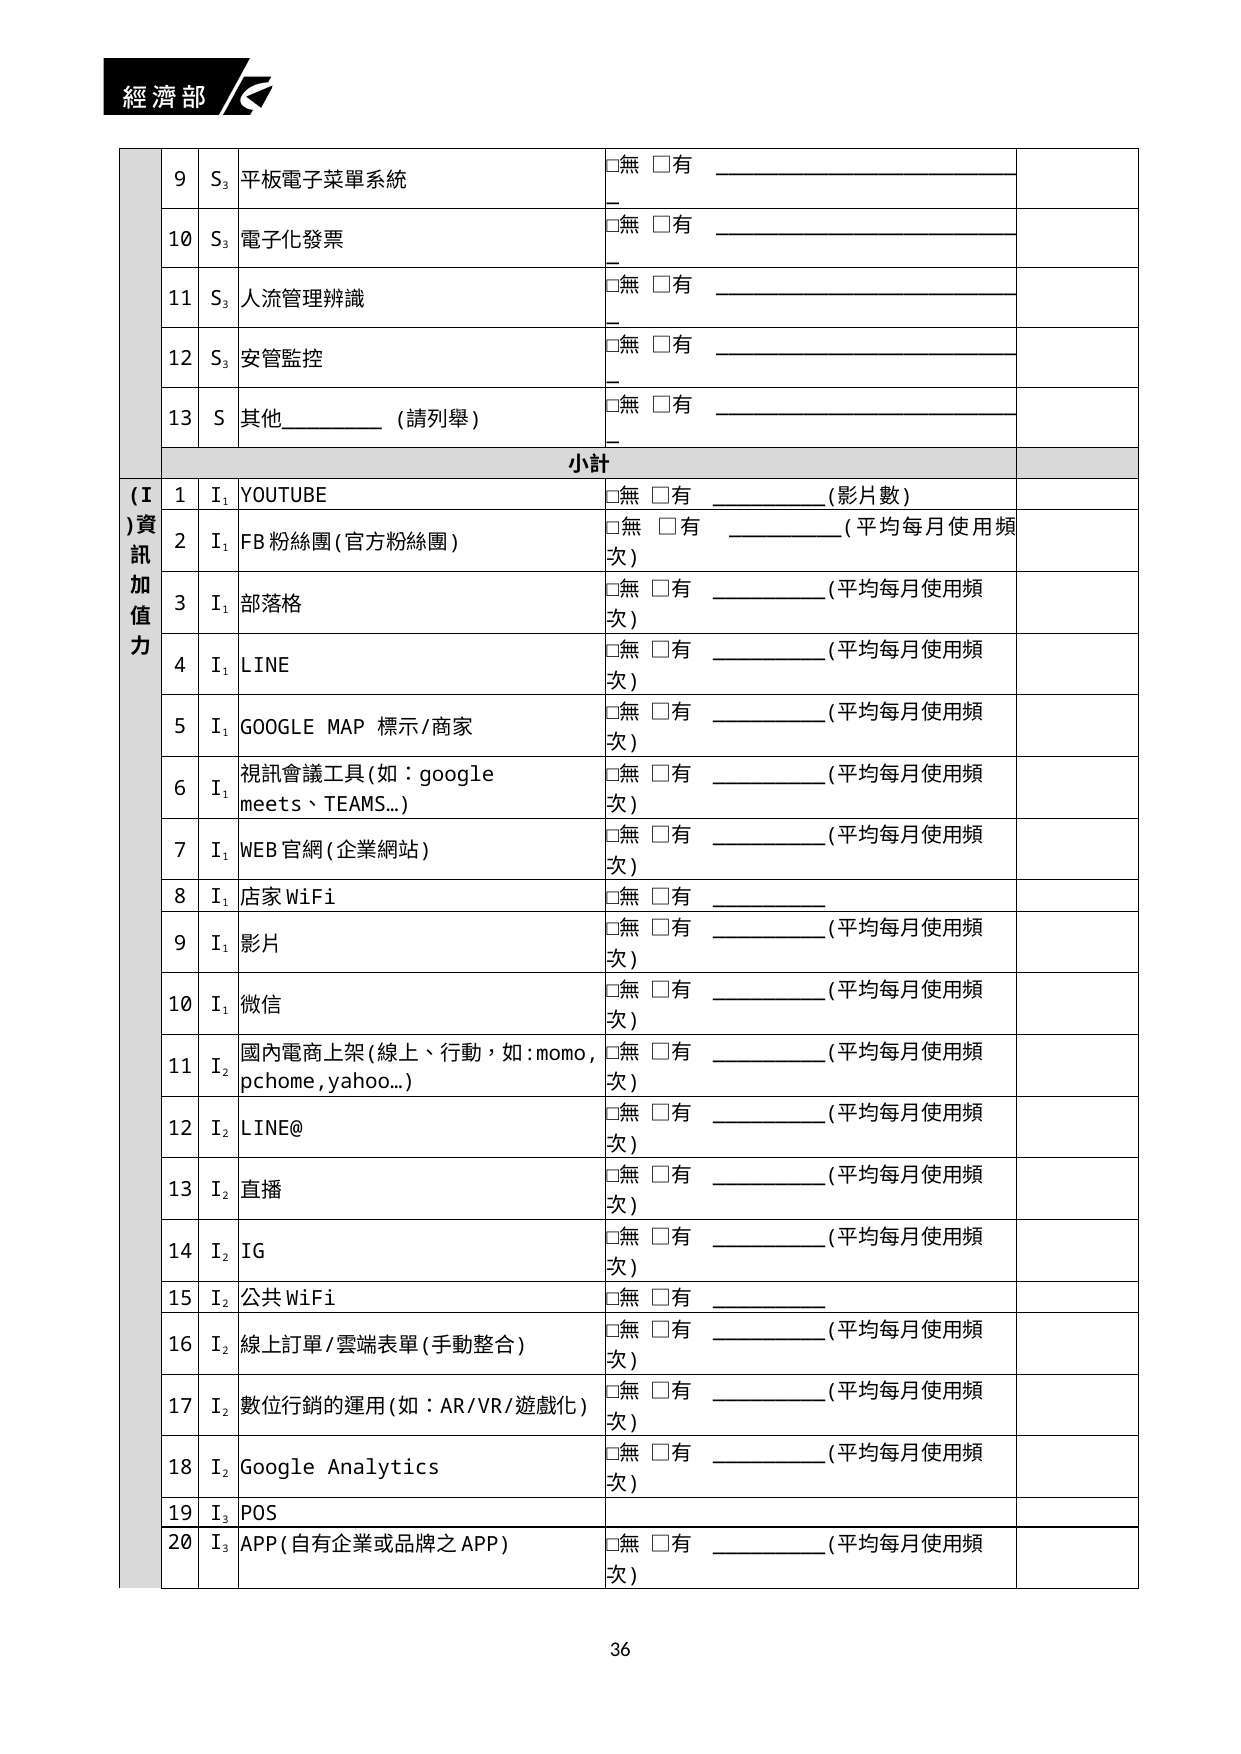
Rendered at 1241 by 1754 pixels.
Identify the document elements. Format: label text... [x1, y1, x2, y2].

table_cell □無 □有 _________(平均每月使用頻次) [606, 572, 1016, 633]
table_cell 9 [162, 912, 198, 972]
table_cell 人流管理辨識 [239, 268, 605, 327]
table_cell 公共WiFi [239, 1282, 605, 1312]
table_cell 部落格 [239, 572, 605, 633]
table_cell 視訊會議工具(如：google meets、TEAMS…) [239, 757, 605, 818]
table_cell [1017, 819, 1138, 879]
table_cell □無 □有 _________(平均每月使用頻次) [606, 912, 1016, 972]
table_cell 2 [162, 510, 198, 571]
table_cell [1017, 1375, 1138, 1435]
table_cell [1017, 1158, 1138, 1219]
table_cell [1017, 510, 1138, 571]
table_cell I3 [199, 1528, 238, 1588]
table_cell I2 [199, 1375, 238, 1435]
table_cell YOUTUBE [239, 479, 605, 509]
table_cell S3 [199, 149, 238, 207]
table_cell S3 [199, 209, 238, 267]
table_cell WEB官網(企業網站) [239, 819, 605, 879]
table_cell □無 □有 _________(平均每月使用頻次) [606, 1035, 1016, 1096]
table_cell POS [239, 1498, 605, 1526]
table_cell (I)資訊加值力 [120, 479, 161, 1588]
table_cell [606, 1498, 1016, 1526]
table_cell 直播 [239, 1158, 605, 1219]
table_cell [1017, 328, 1138, 387]
table_cell 10 [162, 209, 198, 267]
table_cell □無 □有 _________(平均每月使用頻次) [606, 1313, 1016, 1374]
table_cell I1 [199, 695, 238, 756]
table_cell I1 [199, 634, 238, 694]
table_cell □無 □有 _________(平均每月使用頻次) [606, 695, 1016, 756]
table_cell I3 [199, 1498, 238, 1526]
table_cell I2 [199, 1158, 238, 1219]
table_cell [1017, 880, 1138, 911]
table_cell 平板電子菜單系統 [239, 149, 605, 207]
table_cell I1 [199, 973, 238, 1034]
table_cell □無 □有 _________(影片數) [606, 479, 1016, 509]
table_cell [1017, 388, 1138, 447]
table_cell APP(自有企業或品牌之APP) [239, 1528, 605, 1588]
table_cell 8 [162, 880, 198, 911]
table_cell FB粉絲團(官方粉絲團) [239, 510, 605, 571]
table_cell LINE [239, 634, 605, 694]
table_cell S [199, 388, 238, 447]
table_cell 安管監控 [239, 328, 605, 387]
table_cell 15 [162, 1282, 198, 1312]
table_cell I2 [199, 1220, 238, 1281]
table_cell 19 [162, 1498, 198, 1526]
table_cell [1017, 1528, 1138, 1588]
table_cell □無 □有 _________ [606, 880, 1016, 911]
table_cell I1 [199, 572, 238, 633]
table_cell 線上訂單/雲端表單(手動整合) [239, 1313, 605, 1374]
table_cell [1017, 1035, 1138, 1096]
table_cell [1017, 1313, 1138, 1374]
table_cell □無 □有 _________(平均每月使用頻次) [606, 634, 1016, 694]
table_cell □無 □有 _________(平均每月使用頻次) [606, 819, 1016, 879]
table_cell □無 □有 _________(平均每月使用頻次) [606, 1097, 1016, 1157]
table_cell I1 [199, 912, 238, 972]
table_cell □無 □有 _________ [606, 1282, 1016, 1312]
table_cell 影片 [239, 912, 605, 972]
table_cell I1 [199, 757, 238, 818]
table_cell [1017, 479, 1138, 509]
table_cell □無 □有 _________________________ [606, 268, 1016, 327]
table_cell □無 □有 _________________________ [606, 149, 1016, 207]
table_cell [1017, 1282, 1138, 1312]
table_cell 小計 [162, 448, 1016, 478]
table_cell 6 [162, 757, 198, 818]
table_cell 店家WiFi [239, 880, 605, 911]
table_cell 國內電商上架(線上、行動，如:momo, pchome,yahoo…) [239, 1035, 605, 1096]
table_cell 16 [162, 1313, 198, 1374]
table_cell [1017, 448, 1138, 478]
table_cell LINE@ [239, 1097, 605, 1157]
table_cell □無 □有 _________(平均每月使用頻次) [606, 973, 1016, 1034]
table_cell 12 [162, 328, 198, 387]
table_cell □無 □有 _________________________ [606, 328, 1016, 387]
table_cell I2 [199, 1097, 238, 1157]
table_cell 12 [162, 1097, 198, 1157]
table_cell 10 [162, 973, 198, 1034]
table_cell I2 [199, 1436, 238, 1497]
table_cell GOOGLE MAP 標示/商家 [239, 695, 605, 756]
table_cell 其他________ (請列舉) [239, 388, 605, 447]
table_cell I2 [199, 1313, 238, 1374]
table_cell [1017, 912, 1138, 972]
table_cell [1017, 209, 1138, 267]
table_cell 電子化發票 [239, 209, 605, 267]
table_cell [1017, 1436, 1138, 1497]
table_cell [120, 149, 161, 478]
table_cell [1017, 757, 1138, 818]
table_cell □無 □有 _________(平均每月使用頻次) [606, 1436, 1016, 1497]
table_cell [1017, 268, 1138, 327]
table_cell □無 □有 _________________________ [606, 209, 1016, 267]
table_cell [1017, 1498, 1138, 1526]
table_cell 18 [162, 1436, 198, 1497]
table_cell 14 [162, 1220, 198, 1281]
table_cell IG [239, 1220, 605, 1281]
table_cell 13 [162, 1158, 198, 1219]
table_cell □無 □有 _________(平均每月使用頻次) [606, 1528, 1016, 1588]
table_cell I1 [199, 819, 238, 879]
table_cell [1017, 572, 1138, 633]
table_cell 11 [162, 268, 198, 327]
table_cell 數位行銷的運用(如：AR/VR/遊戲化) [239, 1375, 605, 1435]
table_cell [1017, 149, 1138, 207]
table_cell □無 □有 _________(平均每月使用頻次) [606, 1220, 1016, 1281]
table_cell S3 [199, 328, 238, 387]
table_cell □無 □有 _________(平均每月使用頻次) [606, 757, 1016, 818]
table_cell □無 □有 _________(平均每月使用頻次) [606, 510, 1016, 571]
table_cell □無 □有 _________________________ [606, 388, 1016, 447]
table_cell 5 [162, 695, 198, 756]
table_cell 17 [162, 1375, 198, 1435]
table_cell Google Analytics [239, 1436, 605, 1497]
table_cell I2 [199, 1282, 238, 1312]
table_cell □無 □有 _________(平均每月使用頻次) [606, 1158, 1016, 1219]
table_cell 4 [162, 634, 198, 694]
table_cell 11 [162, 1035, 198, 1096]
table_cell I1 [199, 479, 238, 509]
table_cell 微信 [239, 973, 605, 1034]
table_cell I1 [199, 510, 238, 571]
table_cell 13 [162, 388, 198, 447]
table_cell S3 [199, 268, 238, 327]
table_cell 7 [162, 819, 198, 879]
table_cell 3 [162, 572, 198, 633]
table_cell [1017, 634, 1138, 694]
table_cell [1017, 973, 1138, 1034]
table_cell [1017, 1220, 1138, 1281]
table_cell [1017, 695, 1138, 756]
table_cell [1017, 1097, 1138, 1157]
table_cell 9 [162, 149, 198, 207]
table_cell □無 □有 _________(平均每月使用頻次) [606, 1375, 1016, 1435]
table_cell 20 [162, 1528, 198, 1588]
table_cell I2 [199, 1035, 238, 1096]
table_cell I1 [199, 880, 238, 911]
table_cell 1 [162, 479, 198, 509]
